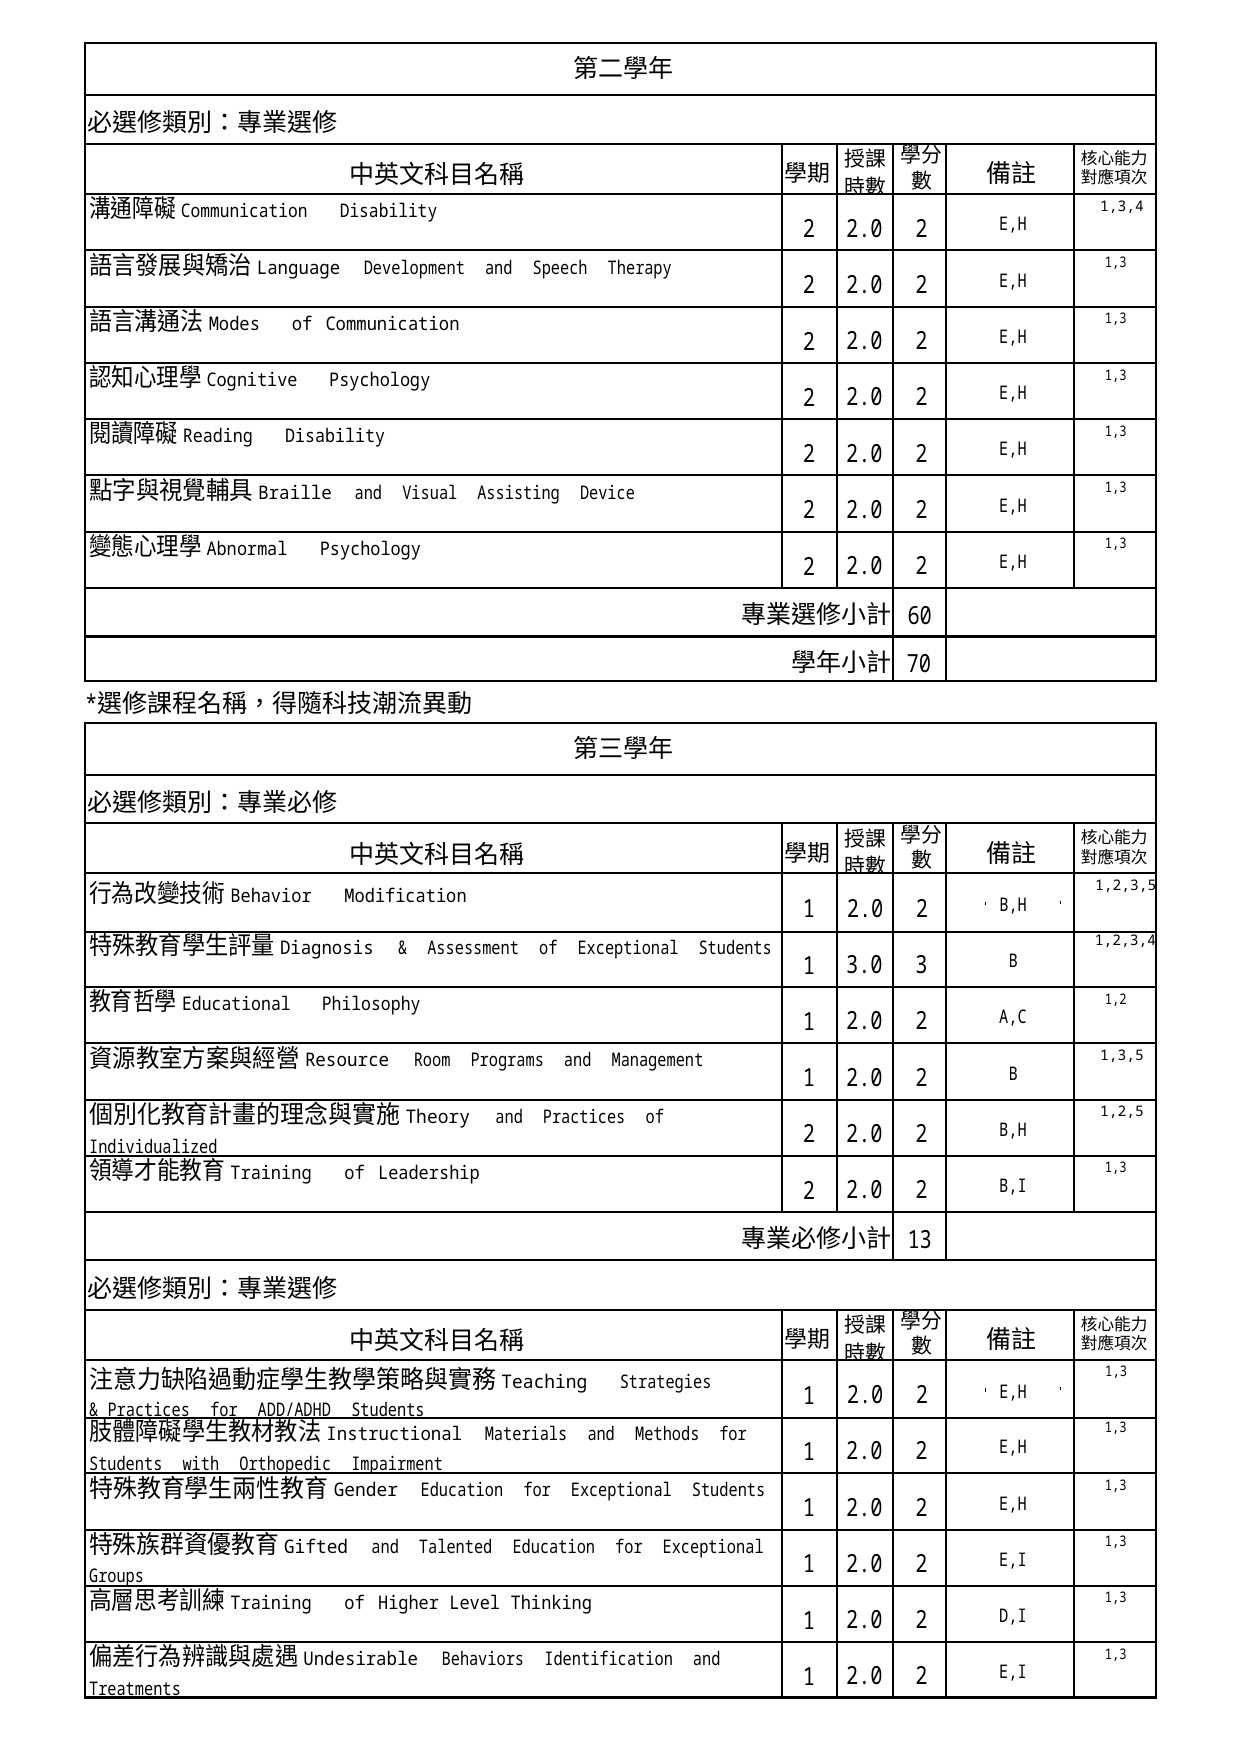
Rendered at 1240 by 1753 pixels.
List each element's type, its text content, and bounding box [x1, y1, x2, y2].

table_cell B,I [947, 1157, 1073, 1211]
table_cell 學期 [783, 145, 836, 193]
table_cell 3 [894, 933, 945, 986]
table_cell E,H [947, 251, 1073, 306]
table_cell 高層思考訓練Training of Higher Level Thinking [86, 1587, 781, 1641]
table_cell 必選修類別：專業必修 [86, 776, 1155, 822]
table_cell 3.0 [838, 933, 892, 986]
table_cell 中英文科目名稱 [86, 824, 781, 872]
table_cell 點字與視覺輔具Braille and Visual Assisting Device [86, 476, 781, 531]
table_cell 1 [783, 933, 836, 986]
table_cell E,H [947, 476, 1073, 531]
table_cell 學分 數 [894, 1311, 945, 1358]
table_cell 1 [783, 1419, 836, 1472]
table_cell 特殊族群資優教育Gifted and Talented Education for Exceptional Groups [86, 1531, 781, 1585]
table_cell 2 [783, 251, 836, 306]
table_cell 1,3 [1075, 1157, 1155, 1211]
table_cell 1,3,4 [1075, 195, 1155, 249]
table_cell 2 [894, 988, 945, 1042]
table_cell 中英文科目名稱 [86, 1311, 781, 1358]
table_cell 2 [894, 251, 945, 306]
table_cell 2.0 [838, 364, 892, 418]
table_cell 備註 [947, 1311, 1073, 1358]
table_cell 中英文科目名稱 [86, 145, 781, 193]
table_cell E,H [947, 308, 1073, 362]
table_cell 1,3 [1075, 1474, 1155, 1528]
table_cell 2 [894, 533, 945, 587]
table_cell 語言溝通法Modes of Communication [86, 308, 781, 362]
table_cell 2 [894, 420, 945, 474]
table_cell A,C [947, 988, 1073, 1042]
table_cell 2 [894, 364, 945, 418]
table_cell E,H [947, 1361, 1073, 1417]
table_cell 2 [894, 1044, 945, 1098]
table_cell 學期 [783, 1311, 836, 1358]
table_cell 13 [894, 1213, 945, 1259]
table_cell D,I [947, 1587, 1073, 1641]
table_cell 1,3 [1075, 308, 1155, 362]
table_cell 2 [894, 1643, 945, 1696]
table_cell 注意力缺陷過動症學生教學策略與實務Teaching Strategies & Practices for ADD/ADHD Students [86, 1361, 781, 1417]
table_cell 1 [783, 1587, 836, 1641]
table_cell 學分 數 [894, 145, 945, 193]
table_cell 2 [783, 533, 836, 587]
table_cell B,H [947, 1101, 1073, 1155]
table_cell 特殊教育學生評量Diagnosis & Assessment of Exceptional Students [86, 933, 781, 986]
table_cell 領導才能教育Training of Leadership [86, 1157, 781, 1211]
table_cell 1,3 [1075, 1419, 1155, 1472]
table_cell 特殊教育學生兩性教育Gender Education for Exceptional Students [86, 1474, 781, 1528]
table_cell 1,3 [1075, 364, 1155, 418]
table_cell 2 [894, 195, 945, 249]
table_cell 資源教室方案與經營Resource Room Programs and Management [86, 1044, 781, 1098]
table_cell E,I [947, 1531, 1073, 1585]
table_cell 1 [783, 1531, 836, 1585]
table_cell 核心能力 對應項次 [1075, 1311, 1155, 1358]
table_cell 2.0 [838, 476, 892, 531]
table_cell 溝通障礙Communication Disability [86, 195, 781, 249]
table_cell 1,3 [1075, 533, 1155, 587]
table_cell 授課 時數 [838, 145, 892, 193]
table_cell 2 [894, 1587, 945, 1641]
table_cell 1,3,5 [1075, 1044, 1155, 1098]
table_cell 1,2 [1075, 988, 1155, 1042]
table_cell 偏差行為辨識與處遇Undesirable Behaviors Identification and Treatments [86, 1643, 781, 1696]
table_cell 2.0 [838, 533, 892, 587]
table_cell 必選修類別：專業選修 [86, 1261, 1155, 1308]
table_cell 2.0 [838, 308, 892, 362]
table_cell 備註 [947, 145, 1073, 193]
table_cell 專業必修小計 [86, 1213, 892, 1259]
table_cell 1,2,3,5 [1075, 874, 1155, 931]
table_cell [947, 1213, 1155, 1259]
table_cell 個別化教育計畫的理念與實施Theory and Practices of Individualized Educational Plans [86, 1101, 781, 1155]
table_cell 核心能力 對應項次 [1075, 145, 1155, 193]
table_cell 教育哲學Educational Philosophy [86, 988, 781, 1042]
table_cell 學年小計 [86, 638, 892, 680]
table_cell 2 [783, 476, 836, 531]
table_cell 2 [783, 1101, 836, 1155]
table_cell 1,2,5 [1075, 1101, 1155, 1155]
table_cell 2 [894, 1101, 945, 1155]
table_cell E,H [947, 1474, 1073, 1528]
table_cell 60 [894, 589, 945, 635]
table_cell 2.0 [838, 1587, 892, 1641]
table_cell 變態心理學Abnormal Psychology [86, 533, 781, 587]
table_cell 1,3 [1075, 420, 1155, 474]
table_header 第三學年 [86, 724, 1155, 774]
table_cell E,I [947, 1643, 1073, 1696]
table_cell 1,3 [1075, 1361, 1155, 1417]
table_cell [947, 589, 1155, 635]
table_cell 必選修類別：專業選修 [86, 96, 1155, 142]
table_cell 2 [783, 364, 836, 418]
table_cell E,H [947, 533, 1073, 587]
table_cell 學分 數 [894, 824, 945, 872]
table_cell 1,3 [1075, 1531, 1155, 1585]
table_cell 2.0 [838, 1361, 892, 1417]
text *選修課程名稱，得隨科技潮流異動 [85, 684, 1171, 720]
table_cell 行為改變技術Behavior Modification [86, 874, 781, 931]
table_cell 2 [894, 476, 945, 531]
table_cell 2.0 [838, 195, 892, 249]
table_cell 2 [894, 1531, 945, 1585]
table_cell 2.0 [838, 1474, 892, 1528]
table_cell 2.0 [838, 988, 892, 1042]
table_cell 1,3 [1075, 476, 1155, 531]
table_header 第二學年 [86, 44, 1155, 94]
table_cell 語言發展與矯治Language Development and Speech Therapy [86, 251, 781, 306]
table_cell 認知心理學Cognitive Psychology [86, 364, 781, 418]
table_cell 1,3 [1075, 251, 1155, 306]
table_cell E,H [947, 1419, 1073, 1472]
table_cell 2.0 [838, 1044, 892, 1098]
table_cell 1 [783, 1474, 836, 1528]
table_cell 2.0 [838, 1531, 892, 1585]
table_cell 閱讀障礙Reading Disability [86, 420, 781, 474]
table_cell 1 [783, 1361, 836, 1417]
table_cell 授課 時數 [838, 1311, 892, 1358]
table_cell E,H [947, 420, 1073, 474]
table_cell 2 [783, 420, 836, 474]
table_cell E,H [947, 364, 1073, 418]
table_cell 2 [783, 195, 836, 249]
table_cell B,H [947, 874, 1073, 931]
table_cell 2.0 [838, 1101, 892, 1155]
table_cell 2.0 [838, 874, 892, 931]
table_cell 2.0 [838, 1643, 892, 1696]
table_cell 2 [894, 1157, 945, 1211]
table_cell 2.0 [838, 251, 892, 306]
table_cell 2 [894, 1361, 945, 1417]
table_cell 1 [783, 1044, 836, 1098]
table_cell 2.0 [838, 1157, 892, 1211]
table_cell 專業選修小計 [86, 589, 892, 635]
table_cell 2 [894, 308, 945, 362]
table_cell 1 [783, 1643, 836, 1696]
table_cell 2.0 [838, 420, 892, 474]
table_cell 2.0 [838, 1419, 892, 1472]
table_cell 備註 [947, 824, 1073, 872]
table_cell 1,3 [1075, 1643, 1155, 1696]
table_cell [947, 638, 1155, 680]
table_cell E,H [947, 195, 1073, 249]
table_cell 1 [783, 874, 836, 931]
table_cell 1,3 [1075, 1587, 1155, 1641]
table_cell 學期 [783, 824, 836, 872]
table_cell B [947, 933, 1073, 986]
table_cell 2 [894, 874, 945, 931]
table_cell 2 [783, 308, 836, 362]
table_cell B [947, 1044, 1073, 1098]
table_cell 2 [894, 1474, 945, 1528]
table_cell 授課 時數 [838, 824, 892, 872]
table_cell 1 [783, 988, 836, 1042]
table_cell 2 [783, 1157, 836, 1211]
table_cell 核心能力 對應項次 [1075, 824, 1155, 872]
table_cell 1,2,3,4 [1075, 933, 1155, 986]
table_cell 70 [894, 638, 945, 680]
table_cell 肢體障礙學生教材教法Instructional Materials and Methods for Students with Orthopedic Impairment [86, 1419, 781, 1472]
table_cell 2 [894, 1419, 945, 1472]
